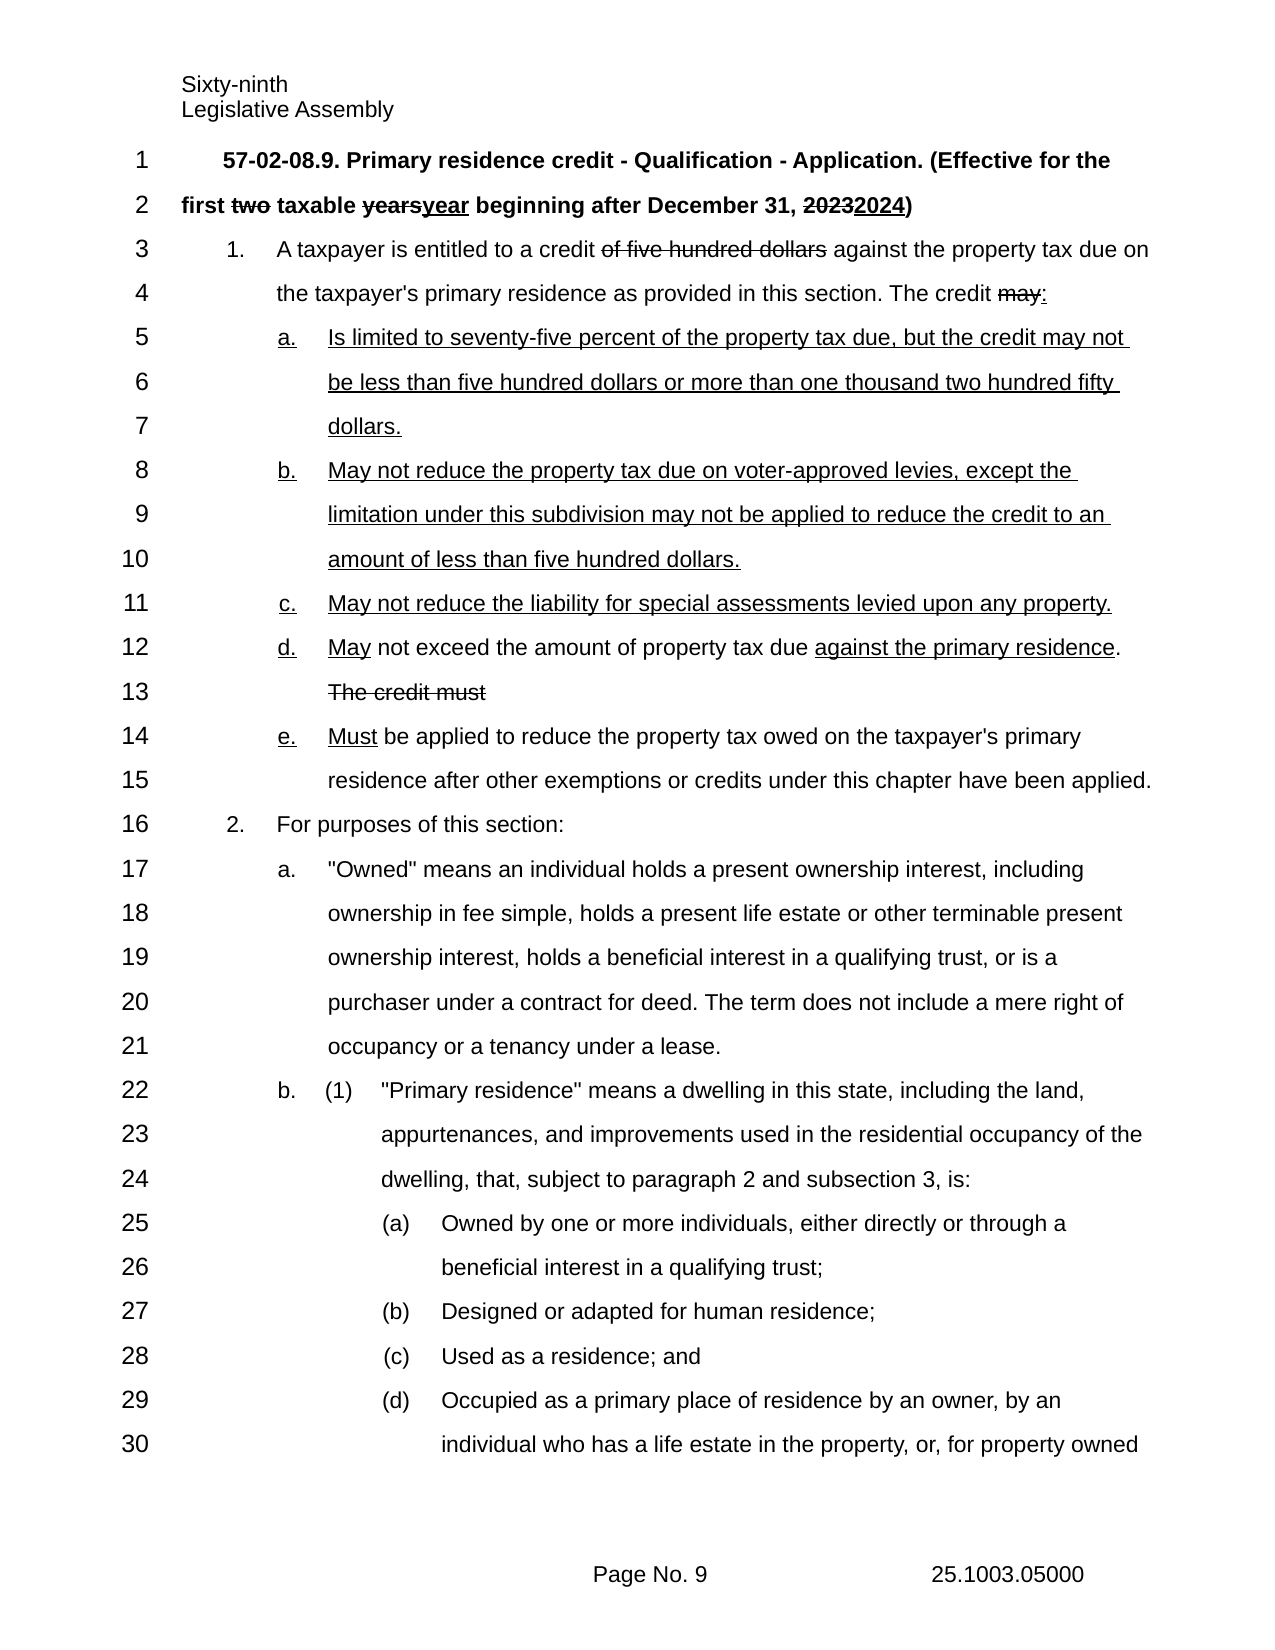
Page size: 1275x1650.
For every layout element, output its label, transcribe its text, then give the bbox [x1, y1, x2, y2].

text c. May not reduce the liability for special assessments levied upon any property. [181, 576, 1154, 620]
text b. May not reduce the property tax due on voter-approved levies, except the limitation under this subdivision may not be applied to reduce the credit to an amount of less than five hundred dollars. [181, 443, 1154, 576]
text 2. For purposes of this section: [181, 797, 1154, 842]
subtitle 57‑02‑08.9. Primary residence credit ‑ Qualification ‑ Application. (Effective for the first two taxable yearsyear beginning after December 31, 20232024) [181, 133, 1154, 222]
text b. (1) "Primary residence" means a dwelling in this state, including the land, appurtenances, and improvements used in the residential occupancy of the dwelling, that, subject to paragraph 2 and subsection 3, is: [181, 1063, 1154, 1196]
text (c) Used as a residence; and [181, 1329, 1154, 1373]
text (a) Owned by one or more individuals, either directly or through a beneficial interest in a qualifying trust; [181, 1196, 1154, 1284]
text 1. A taxpayer is entitled to a credit of five hundred dollars against the property tax due on the taxpayer's primary residence as provided in this section. The credit may: [181, 222, 1154, 310]
text e. Must be applied to reduce the property tax owed on the taxpayer's primary residence after other exemptions or credits under this chapter have been applied. [181, 709, 1154, 797]
text a. Is limited to seventy-five percent of the property tax due, but the credit may not be less than five hundred dollars or more than one thousand two hundred fifty dollars. [181, 310, 1154, 443]
text a. "Owned" means an individual holds a present ownership interest, including ownership in fee simple, holds a present life estate or other terminable present ownership interest, holds a beneficial interest in a qualifying trust, or is a purchaser under a contract for deed. The term does not include a mere right of occupancy or a tenancy under a lease. [181, 842, 1154, 1063]
text (d) Occupied as a primary place of residence by an owner, by an individual who has a life estate in the property, or, for property owned [181, 1373, 1154, 1461]
text d. May not exceed the amount of property tax due against the primary residence. The credit must [181, 620, 1154, 709]
text (b) Designed or adapted for human residence; [181, 1284, 1154, 1329]
